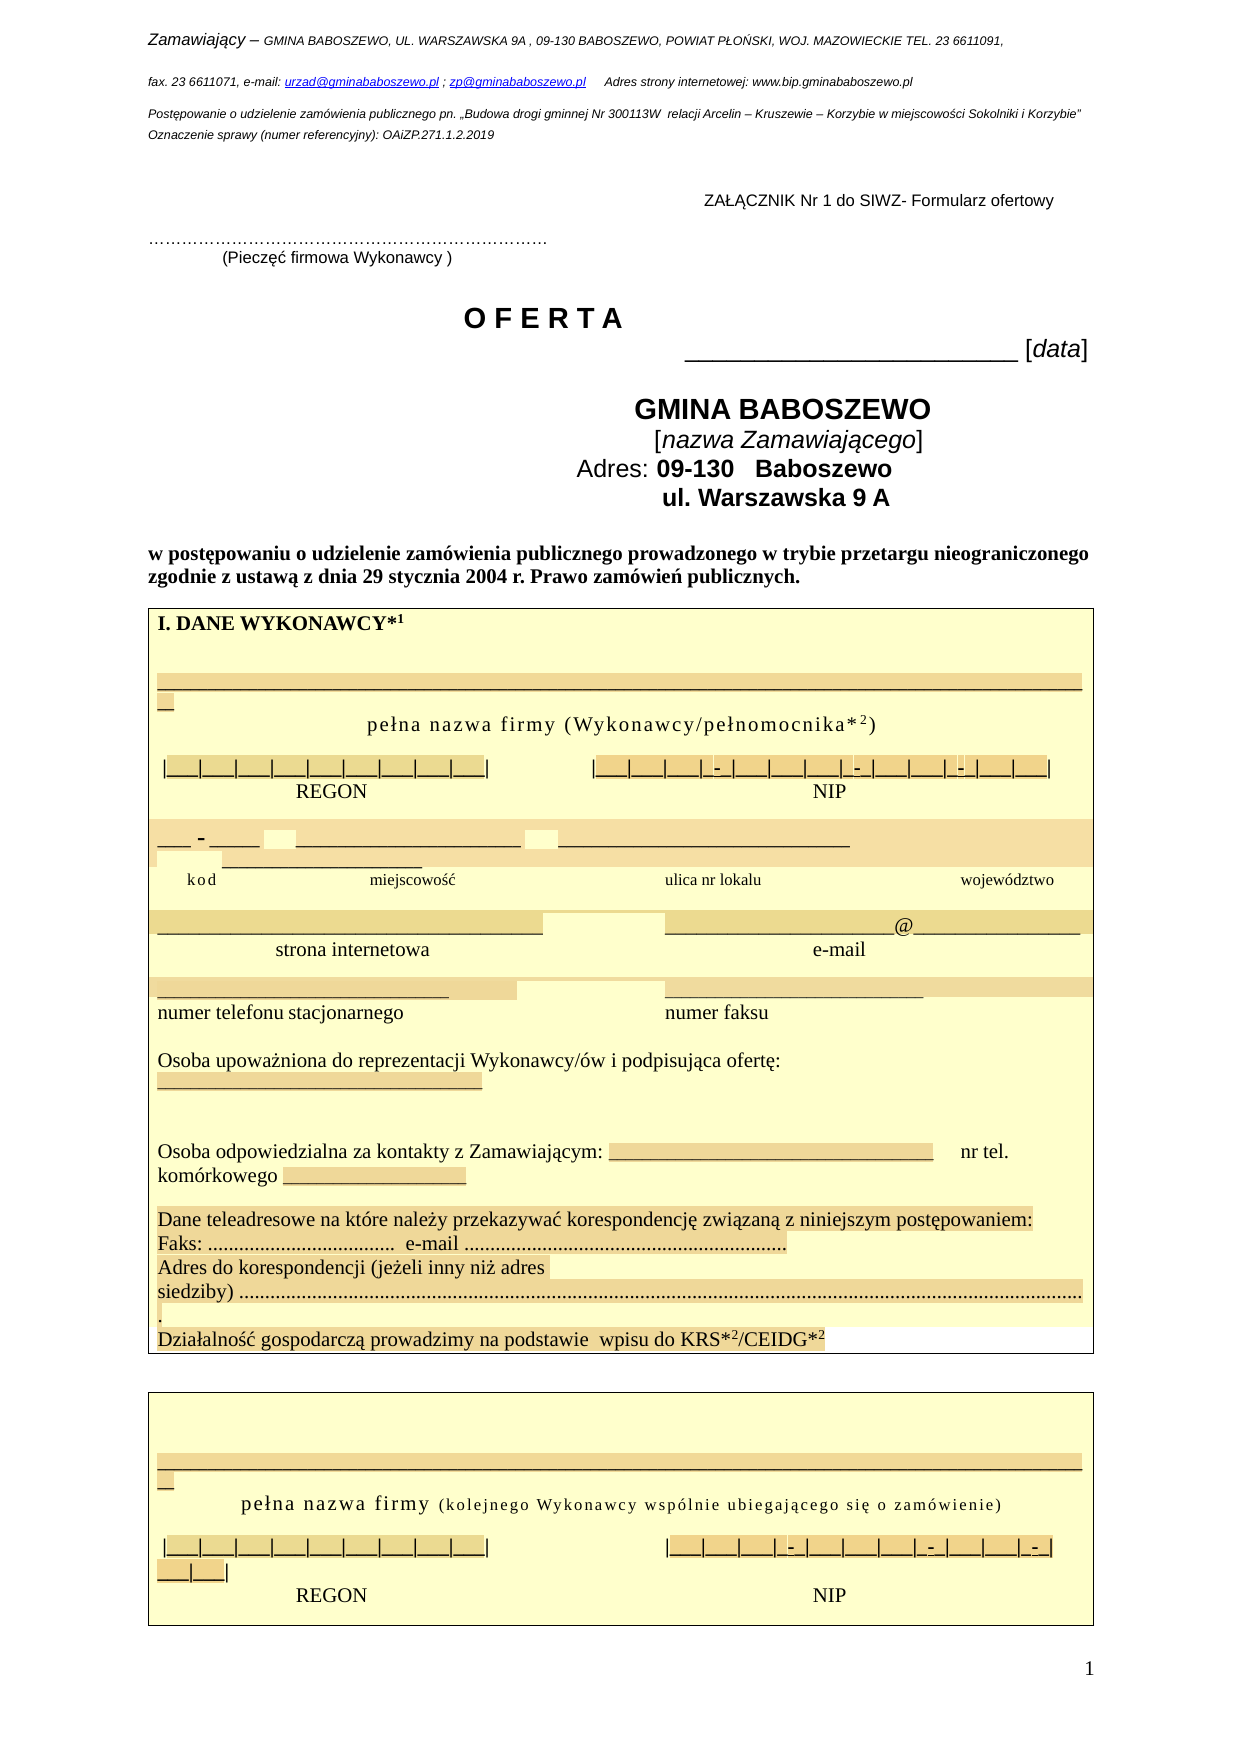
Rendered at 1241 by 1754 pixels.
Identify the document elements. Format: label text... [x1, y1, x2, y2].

text pełna nazwa firmy (kolejnego Wykonawcy wspólnie ubiegającego się o zamówienie) [149, 1488, 1093, 1512]
text ul. Warszawska 9 A [148, 483, 1094, 512]
text _________________________________________________________________________________________________________________ [149, 1431, 1093, 1488]
text Dane teleadresowe na które należy przekazywać korespondencję związaną z niniejszym postępowaniem: [149, 1203, 1093, 1227]
text ____ - ______ ___________________________ ___________________________________ ________________________ [149, 819, 1093, 867]
text _________________________________________________________________________________________________________________ [149, 651, 1093, 708]
text REGON NIP [149, 776, 1093, 800]
text [nazwa Zamawiającego] [148, 425, 1094, 454]
text numer telefonu stacjonarnego numer faksu [149, 997, 1093, 1021]
text Faks: .................................... e-mail .............................................................. [149, 1227, 1093, 1251]
text ________________________ [data] [148, 334, 1094, 363]
text I. DANE WYKONAWCY*1 [149, 609, 1093, 632]
text Działalność gospodarczą prowadzimy na podstawie wpisu do KRS*2/CEIDG*2 [149, 1324, 1093, 1353]
text O F E R T A [148, 301, 1094, 334]
text REGON NIP [149, 1579, 1093, 1603]
text ZAŁĄCZNIK Nr 1 do SIWZ- Formularz ofertowy [148, 191, 1094, 210]
text ___________________________________ _______________________________ [149, 977, 1093, 997]
text (Pieczęć firmowa Wykonawcy ) [148, 248, 1094, 267]
text Adres do korespondencji (jeżeli inny niż adres siedziby) ................................................................................................................................................................... [149, 1251, 1093, 1324]
text strona internetowa e-mail [149, 934, 1093, 958]
text |___|___|___|___|___|___|___|___|___| |___|___|___|_-_|___|___|___|_-_|___|___|_-_|___|___| [149, 752, 1093, 776]
text ……………………………………………………………… [148, 229, 1094, 248]
text GMINA BABOSZEWO [148, 392, 1094, 425]
text pełna nazwa firmy (Wykonawcy/pełnomocnika*2) [149, 708, 1093, 732]
text |___|___|___|___|___|___|___|___|___| |___|___|___|_-_|___|___|___|_-_|___|___|_-_|___|___| [149, 1531, 1093, 1579]
text w postępowaniu o udzielenie zamówienia publicznego prowadzonego w trybie przetargu nieograniczonego zgodnie z ustawą z dnia 29 stycznia 2004 r. Prawo zamówień publicznych. [148, 540, 1094, 588]
text Adres: 09-130 Baboszewo [148, 454, 1094, 483]
text kod miejscowość ulica nr lokalu województwo [149, 867, 1093, 886]
text Osoba odpowiedzialna za kontakty z Zamawiającym: _______________________________________ nr tel. komórkowego ______________________ [149, 1136, 1093, 1184]
text _____________________________________ ______________________@________________ [149, 910, 1093, 934]
text Osoba upoważniona do reprezentacji Wykonawcy/ów i podpisująca ofertę: _______________________________________ [149, 1045, 1093, 1088]
